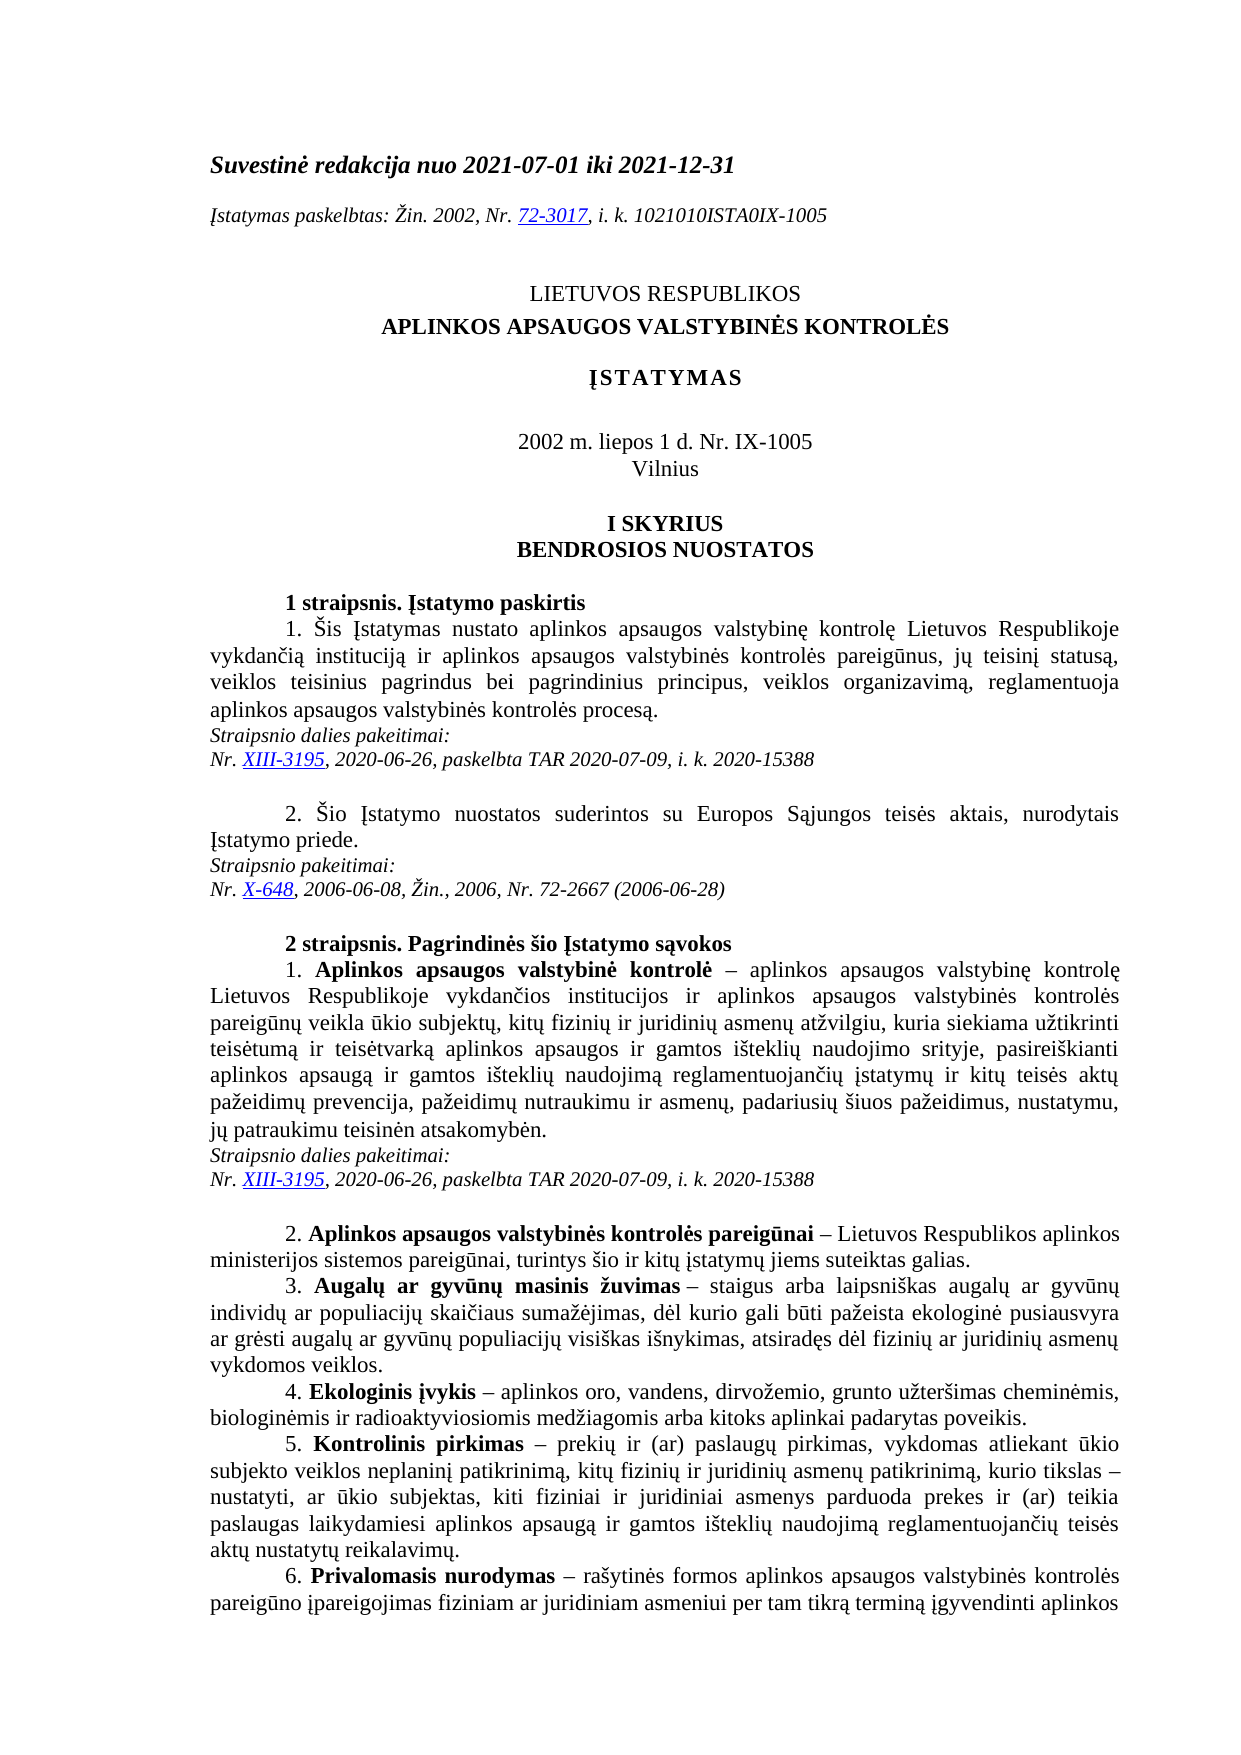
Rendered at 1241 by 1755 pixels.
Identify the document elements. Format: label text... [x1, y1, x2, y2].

text 1. Šis Įstatymas nustato aplinkos apsaugos valstybinę kontrolę Lietuvos Respublikoje vykdančią instituciją ir aplinkos apsaugos valstybinės kontrolės pareigūnus, jų teisinį statusą, veiklos teisinius pagrindus bei pagrindinius principus, veiklos organizavimą, reglamentuoja aplinkos apsaugos valstybinės kontrolės procesą. [210, 615, 1120, 723]
text 2 straipsnis. Pagrindinės šio Įstatymo sąvokos [210, 929, 1120, 956]
text Įstatymas paskelbtas: Žin. 2002, Nr. 72-3017, i. k. 1021010ISTA0IX-1005 [210, 203, 1120, 227]
text APLINKOS APSAUGOS VALSTYBINĖS KONTROLĖS [210, 313, 1120, 340]
text 4. Ekologinis įvykis ‒ aplinkos oro, vandens, dirvožemio, grunto užteršimas cheminėmis, biologinėmis ir radioaktyviosiomis medžiagomis arba kitoks aplinkai padarytas poveikis. [210, 1378, 1120, 1431]
text I SKYRIUS [210, 510, 1120, 536]
text Nr. XIII-3195, 2020-06-26, paskelbta TAR 2020-07-09, i. k. 2020-15388 [210, 747, 1120, 771]
text 1 straipsnis. Įstatymo paskirtis [210, 589, 1120, 615]
text 5. Kontrolinis pirkimas – prekių ir (ar) paslaugų pirkimas, vykdomas atliekant ūkio subjekto veiklos neplaninį patikrinimą, kitų fizinių ir juridinių asmenų patikrinimą, kurio tikslas – nustatyti, ar ūkio subjektas, kiti fiziniai ir juridiniai asmenys parduoda prekes ir (ar) teikia paslaugas laikydamiesi aplinkos apsaugą ir gamtos išteklių naudojimą reglamentuojančių teisės aktų nustatytų reikalavimų. [210, 1431, 1120, 1562]
text BENDROSIOS NUOSTATOS [210, 536, 1120, 563]
text ĮSTATYMAS [210, 364, 1120, 390]
text Nr. X-648, 2006-06-08, Žin., 2006, Nr. 72-2667 (2006-06-28) [210, 877, 1120, 901]
text 3. Augalų ar gyvūnų masinis žuvimas – staigus arba laipsniškas augalų ar gyvūnų individų ar populiacijų skaičiaus sumažėjimas, dėl kurio gali būti pažeista ekologinė pusiausvyra ar grėsti augalų ar gyvūnų populiacijų visiškas išnykimas, atsiradęs dėl fizinių ar juridinių asmenų vykdomos veiklos. [210, 1272, 1120, 1378]
text Straipsnio pakeitimai: [210, 853, 1120, 877]
text Straipsnio dalies pakeitimai: [210, 723, 1120, 747]
text Straipsnio dalies pakeitimai: [210, 1143, 1120, 1167]
text LIETUVOS RESPUBLIKOS [210, 280, 1120, 306]
text 2. Šio Įstatymo nuostatos suderintos su Europos Sąjungos teisės aktais, nurodytais Įstatymo priede. [210, 800, 1120, 853]
text 2. Aplinkos apsaugos valstybinės kontrolės pareigūnai – Lietuvos Respublikos aplinkos ministerijos sistemos pareigūnai, turintys šio ir kitų įstatymų jiems suteiktas galias. [210, 1220, 1120, 1272]
text 1. Aplinkos apsaugos valstybinė kontrolė – aplinkos apsaugos valstybinę kontrolę Lietuvos Respublikoje vykdančios institucijos ir aplinkos apsaugos valstybinės kontrolės pareigūnų veikla ūkio subjektų, kitų fizinių ir juridinių asmenų atžvilgiu, kuria siekiama užtikrinti teisėtumą ir teisėtvarką aplinkos apsaugos ir gamtos išteklių naudojimo srityje, pasireiškianti aplinkos apsaugą ir gamtos išteklių naudojimą reglamentuojančių įstatymų ir kitų teisės aktų pažeidimų prevencija, pažeidimų nutraukimu ir asmenų, padariusių šiuos pažeidimus, nustatymu, jų patraukimu teisinėn atsakomybėn. [210, 956, 1120, 1143]
text Nr. XIII-3195, 2020-06-26, paskelbta TAR 2020-07-09, i. k. 2020-15388 [210, 1167, 1120, 1191]
text 2002 m. liepos 1 d. Nr. IX-1005 Vilnius [210, 428, 1120, 481]
text Suvestinė redakcija nuo 2021-07-01 iki 2021-12-31 [210, 150, 1120, 179]
text 6. Privalomasis nurodymas – rašytinės formos aplinkos apsaugos valstybinės kontrolės pareigūno įpareigojimas fiziniam ar juridiniam asmeniui per tam tikrą terminą įgyvendinti aplinkos [210, 1562, 1120, 1615]
